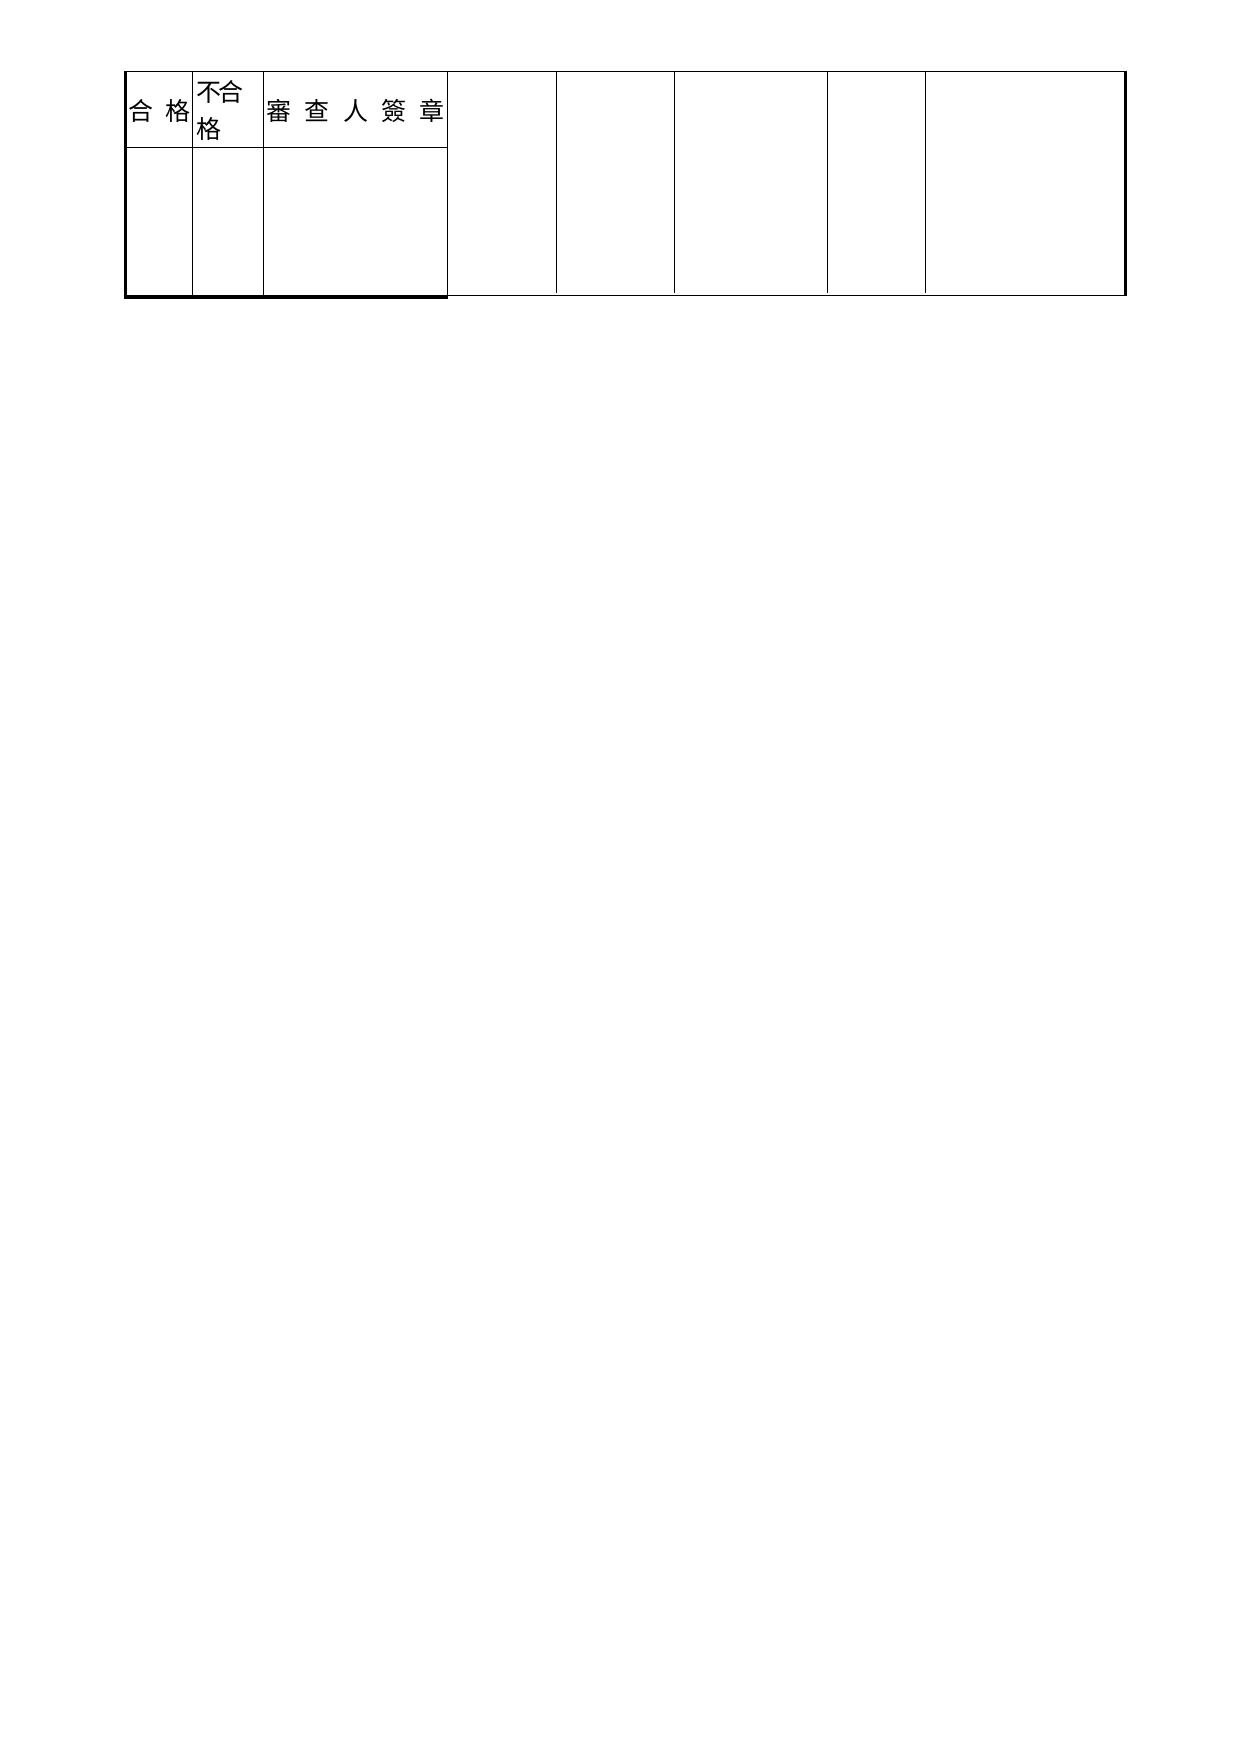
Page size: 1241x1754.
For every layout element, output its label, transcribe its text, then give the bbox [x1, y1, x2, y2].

table_cell 審查人簽章 [264, 72, 447, 147]
table_cell 合格 [127, 72, 192, 147]
table_cell [828, 72, 926, 295]
table_cell 不合格 [193, 72, 263, 147]
table_cell [675, 72, 828, 295]
table_cell [264, 148, 447, 295]
table_cell [127, 148, 192, 295]
table_cell [193, 148, 263, 295]
table_cell [557, 72, 675, 295]
table_cell [448, 72, 557, 295]
table_cell [926, 72, 1124, 295]
